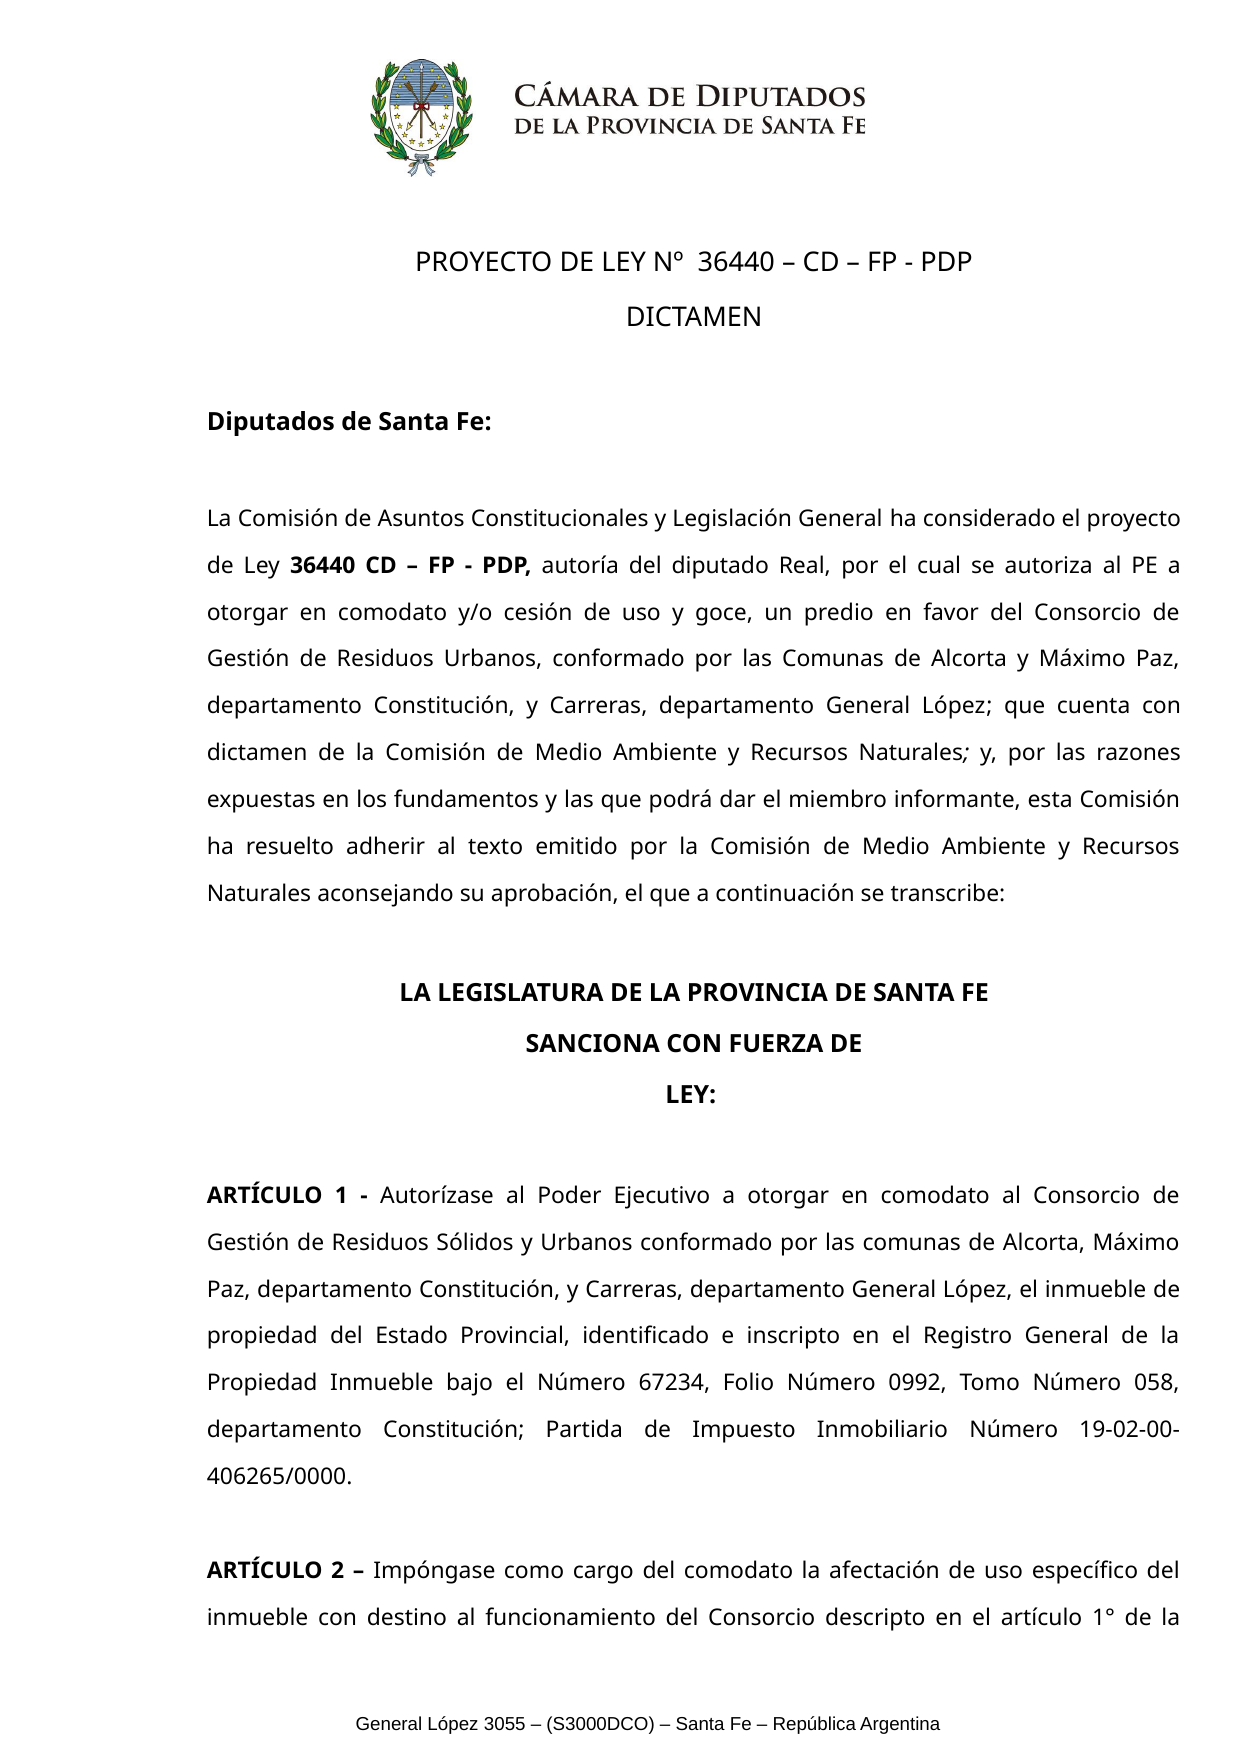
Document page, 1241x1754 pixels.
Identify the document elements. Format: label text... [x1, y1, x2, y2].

text PROYECTO DE LEY Nº 36440 – CD – FP - PDP [207, 242, 1181, 279]
text La Comisión de Asuntos Constitucionales y Legislación General ha considerado el proyecto de Ley 36440 CD – FP - PDP, autoría del diputado Real, por el cual se autoriza al PE a otorgar en comodato y/o cesión de uso y goce, un predio en favor del Consorcio de Gestión de Residuos Urbanos, conformado por las Comunas de Alcorta y Máximo Paz, departamento Constitución, y Carreras, departamento General López; que cuenta con dictamen de la Comisión de Medio Ambiente y Recursos Naturales; y, por las razones expuestas en los fundamentos y las que podrá dar el miembro informante, esta Comisión ha resuelto adherir al texto emitido por la Comisión de Medio Ambiente y Recursos Naturales aconsejando su aprobación, el que a continuación se transcribe: [207, 502, 1181, 908]
text ARTÍCULO 2 – Impóngase como cargo del comodato la afectación de uso específico del inmueble con destino al funcionamiento del Consorcio descripto en el artículo 1° de la [207, 1554, 1181, 1632]
picture [370, 59, 866, 181]
text LEY: [207, 1077, 1181, 1111]
text DICTAMEN [207, 297, 1181, 334]
text SANCIONA CON FUERZA DE [207, 1026, 1181, 1060]
text Diputados de Santa Fe: [207, 404, 1181, 438]
text LA LEGISLATURA DE LA PROVINCIA DE SANTA FE [207, 975, 1181, 1009]
text ARTÍCULO 1 - Autorízase al Poder Ejecutivo a otorgar en comodato al Consorcio de Gestión de Residuos Sólidos y Urbanos conformado por las comunas de Alcorta, Máximo Paz, departamento Constitución, y Carreras, departamento General López, el inmueble de propiedad del Estado Provincial, identificado e inscripto en el Registro General de la Propiedad Inmueble bajo el Número 67234, Folio Número 0992, Tomo Número 058, departamento Constitución; Partida de Impuesto Inmobiliario Número 19-02-00-406265/0000. [207, 1179, 1181, 1491]
